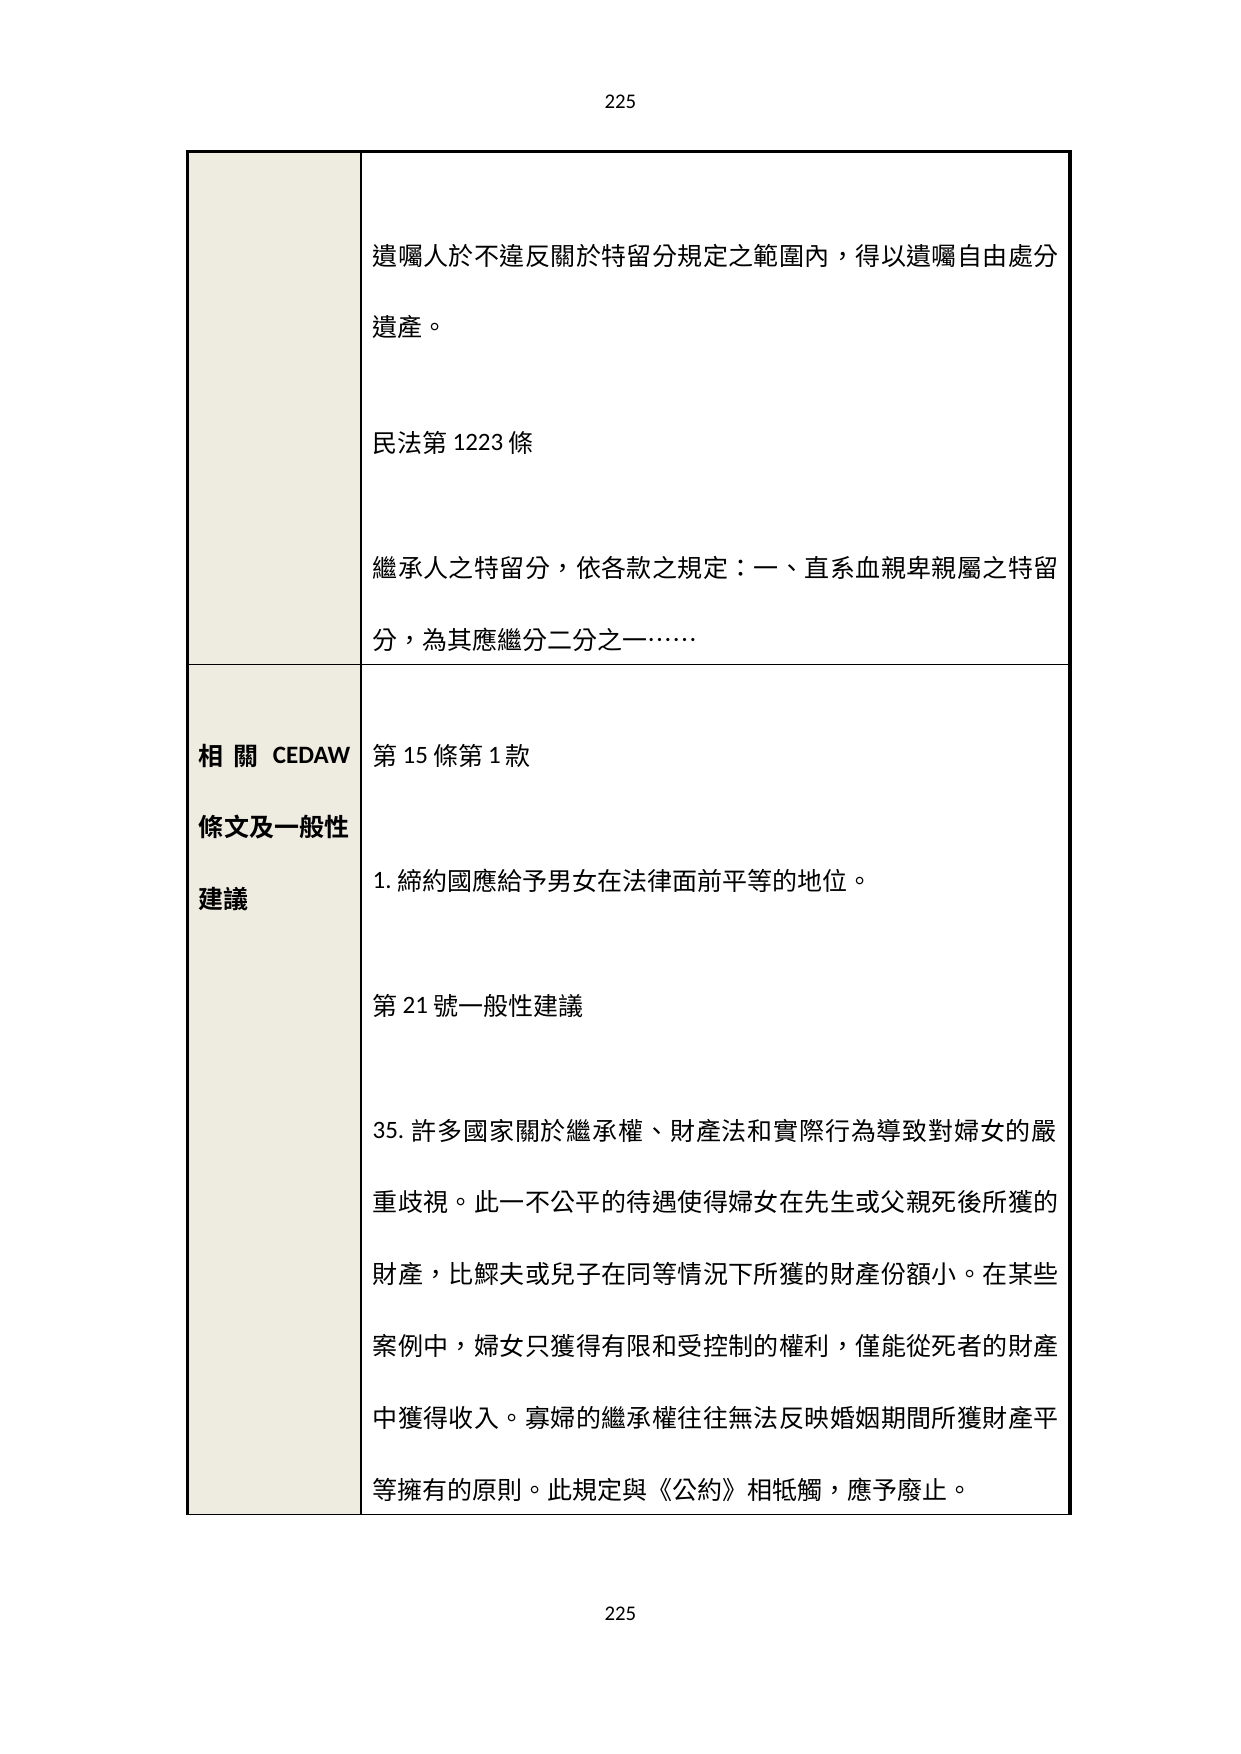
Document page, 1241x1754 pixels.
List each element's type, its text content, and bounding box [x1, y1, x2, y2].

table_cell 第15條第1款 1. 締約國應給予男女在法律面前平等的地位。 第21號一般性建議 35. 許多國家關於繼承權、財產法和實際行為導致對婦女的嚴重歧視。此一不公平的待遇使得婦女在先生或父親死後所獲的財產，比鰥夫或兒子在同等情況下所獲的財產份額小。在某些案例中，婦女只獲得有限和受控制的權利，僅能從死者的財產中獲得收入。寡婦的繼承權往往無法反映婚姻期間所獲財產平等擁有的原則。此規定與《公約》相牴觸，應予廢止。 [362, 665, 1068, 1514]
table_header [189, 153, 360, 664]
table_header 遺囑人於不違反關於特留分規定之範圍內，得以遺囑自由處分遺產。 民法第1223條 繼承人之特留分，依各款之規定：一、直系血親卑親屬之特留分，為其應繼分二分之一…… [362, 153, 1068, 664]
table_cell 相關CEDAW條文及一般性建議 [189, 665, 360, 1514]
